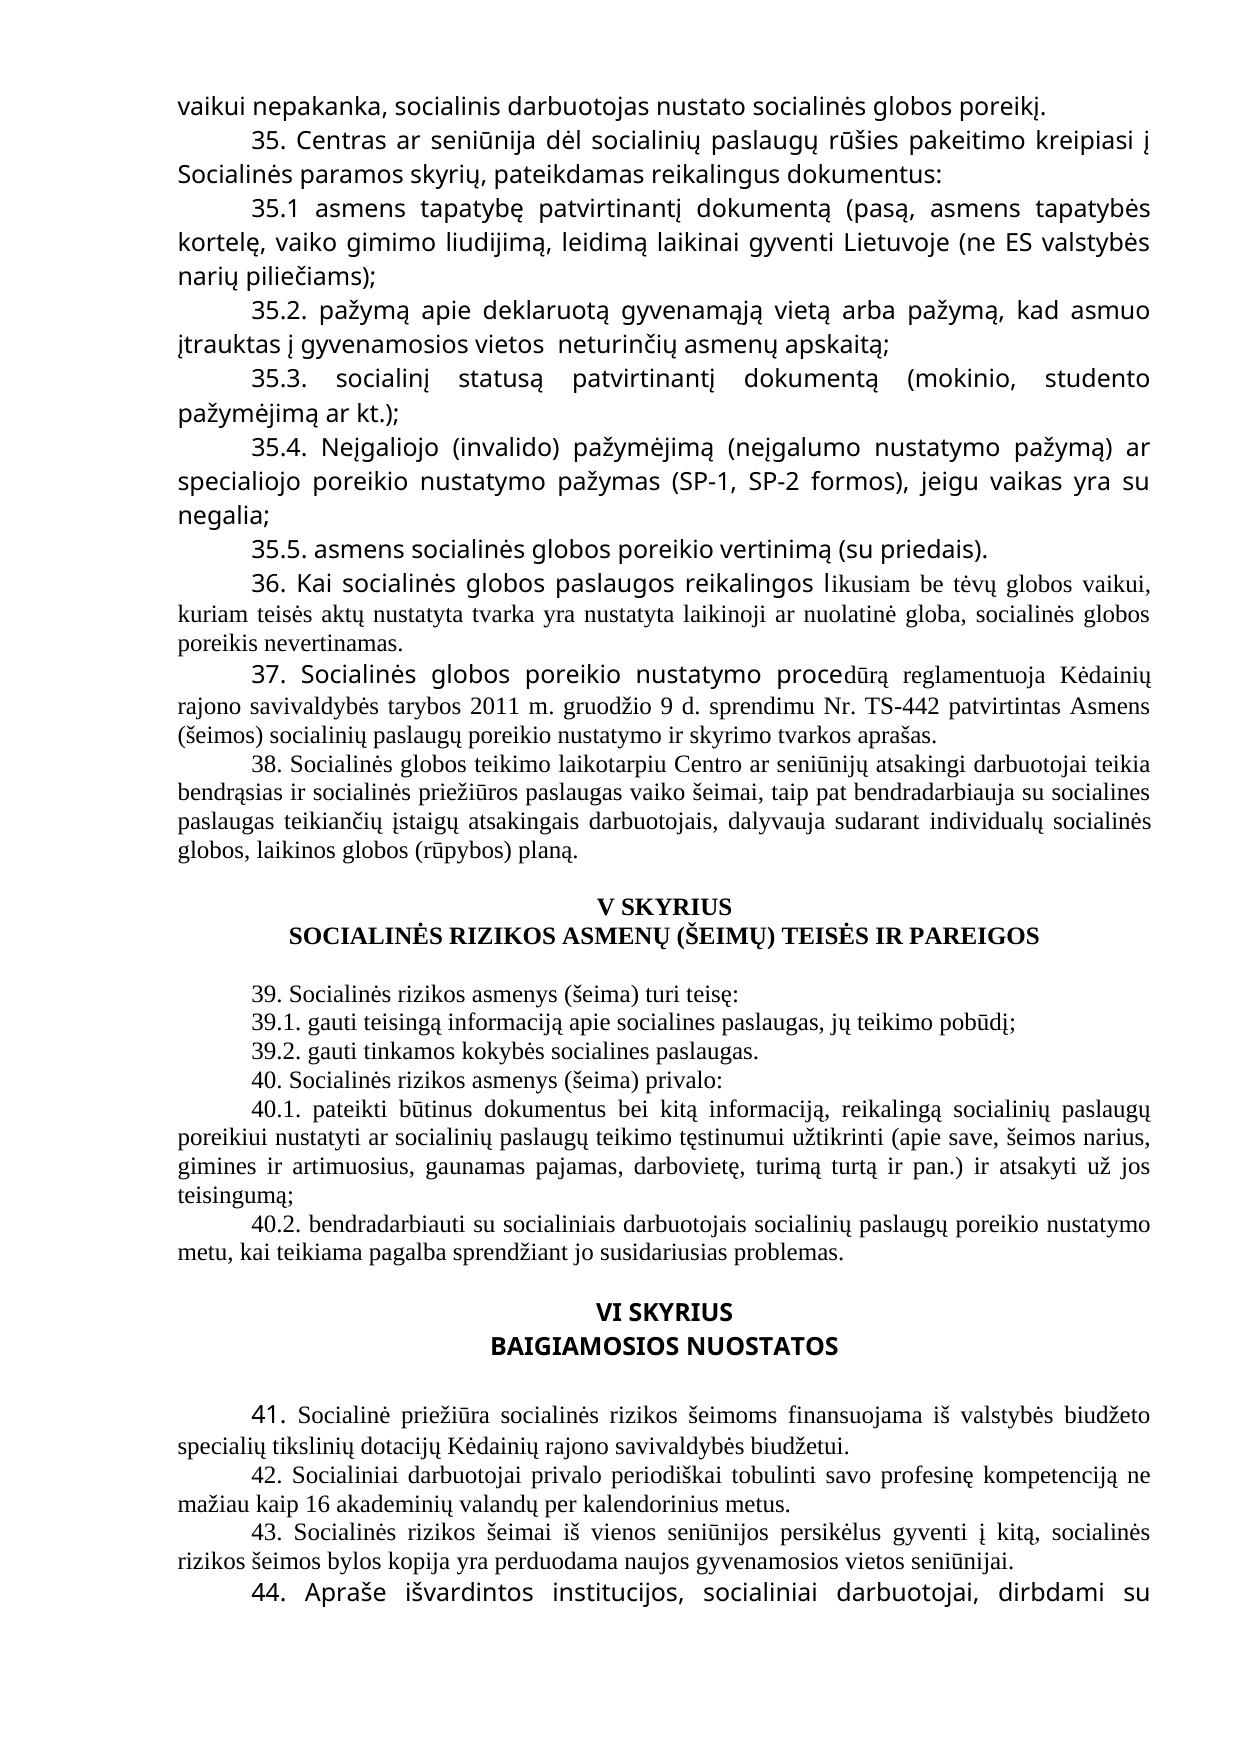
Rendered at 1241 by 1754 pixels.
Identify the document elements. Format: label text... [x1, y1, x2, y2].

text 36. Kai socialinės globos paslaugos reikalingos likusiam be tėvų globos vaikui, kuriam teisės aktų nustatyta tvarka yra nustatyta laikinoji ar nuolatinė globa, socialinės globos poreikis nevertinamas. [177, 566, 1151, 657]
text 39.1. gauti teisingą informaciją apie socialines paslaugas, jų teikimo pobūdį; [177, 1007, 1151, 1036]
text 35.1 asmens tapatybę patvirtinantį dokumentą (pasą, asmens tapatybės kortelę, vaiko gimimo liudijimą, leidimą laikinai gyventi Lietuvoje (ne ES valstybės narių piliečiams); [177, 191, 1151, 293]
text 44. Apraše išvardintos institucijos, socialiniai darbuotojai, dirbdami su [177, 1575, 1151, 1609]
text V SKYRIUS [177, 892, 1151, 921]
text VI SKYRIUS [177, 1295, 1151, 1329]
text 39. Socialinės rizikos asmenys (šeima) turi teisę: [177, 979, 1151, 1007]
text 39.2. gauti tinkamos kokybės socialines paslaugas. [177, 1036, 1151, 1065]
text 35. Centras ar seniūnija dėl socialinių paslaugų rūšies pakeitimo kreipiasi į Socialinės paramos skyrių, pateikdamas reikalingus dokumentus: [177, 123, 1151, 191]
text 40.1. pateikti būtinus dokumentus bei kitą informaciją, reikalingą socialinių paslaugų poreikiui nustatyti ar socialinių paslaugų teikimo tęstinumui užtikrinti (apie save, šeimos narius, gimines ir artimuosius, gaunamas pajamas, darbovietę, turimą turtą ir pan.) ir atsakyti už jos teisingumą; [177, 1094, 1151, 1209]
text 37. Socialinės globos poreikio nustatymo procedūrą reglamentuoja Kėdainių rajono savivaldybės tarybos 2011 m. gruodžio 9 d. sprendimu Nr. TS-442 patvirtintas Asmens (šeimos) socialinių paslaugų poreikio nustatymo ir skyrimo tvarkos aprašas. [177, 657, 1151, 749]
text SOCIALINĖS RIZIKOS ASMENŲ (ŠEIMŲ) TEISĖS IR PAREIGOS [177, 921, 1151, 950]
text 38. Socialinės globos teikimo laikotarpiu Centro ar seniūnijų atsakingi darbuotojai teikia bendrąsias ir socialinės priežiūros paslaugas vaiko šeimai, taip pat bendradarbiauja su socialines paslaugas teikiančių įstaigų atsakingais darbuotojais, dalyvauja sudarant individualų socialinės globos, laikinos globos (rūpybos) planą. [177, 749, 1151, 864]
text 43. Socialinės rizikos šeimai iš vienos seniūnijos persikėlus gyventi į kitą, socialinės rizikos šeimos bylos kopija yra perduodama naujos gyvenamosios vietos seniūnijai. [177, 1517, 1151, 1575]
text 40.2. bendradarbiauti su socialiniais darbuotojais socialinių paslaugų poreikio nustatymo metu, kai teikiama pagalba sprendžiant jo susidariusias problemas. [177, 1209, 1151, 1266]
text 35.4. Neįgaliojo (invalido) pažymėjimą (neįgalumo nustatymo pažymą) ar specialiojo poreikio nustatymo pažymas (SP-1, SP-2 formos), jeigu vaikas yra su negalia; [177, 429, 1151, 531]
text BAIGIAMOSIOS NUOSTATOS [177, 1329, 1151, 1363]
text 35.2. pažymą apie deklaruotą gyvenamąją vietą arba pažymą, kad asmuo įtrauktas į gyvenamosios vietos neturinčių asmenų apskaitą; [177, 293, 1151, 361]
text 35.5. asmens socialinės globos poreikio vertinimą (su priedais). [177, 531, 1151, 566]
text 35.3. socialinį statusą patvirtinantį dokumentą (mokinio, studento pažymėjimą ar kt.); [177, 361, 1151, 429]
text 42. Socialiniai darbuotojai privalo periodiškai tobulinti savo profesinę kompetenciją ne mažiau kaip 16 akademinių valandų per kalendorinius metus. [177, 1460, 1151, 1517]
text 41. Socialinė priežiūra socialinės rizikos šeimoms finansuojama iš valstybės biudžeto specialių tikslinių dotacijų Kėdainių rajono savivaldybės biudžetui. [177, 1397, 1151, 1460]
text vaikui nepakanka, socialinis darbuotojas nustato socialinės globos poreikį. [177, 89, 1151, 123]
text 40. Socialinės rizikos asmenys (šeima) privalo: [177, 1065, 1151, 1094]
